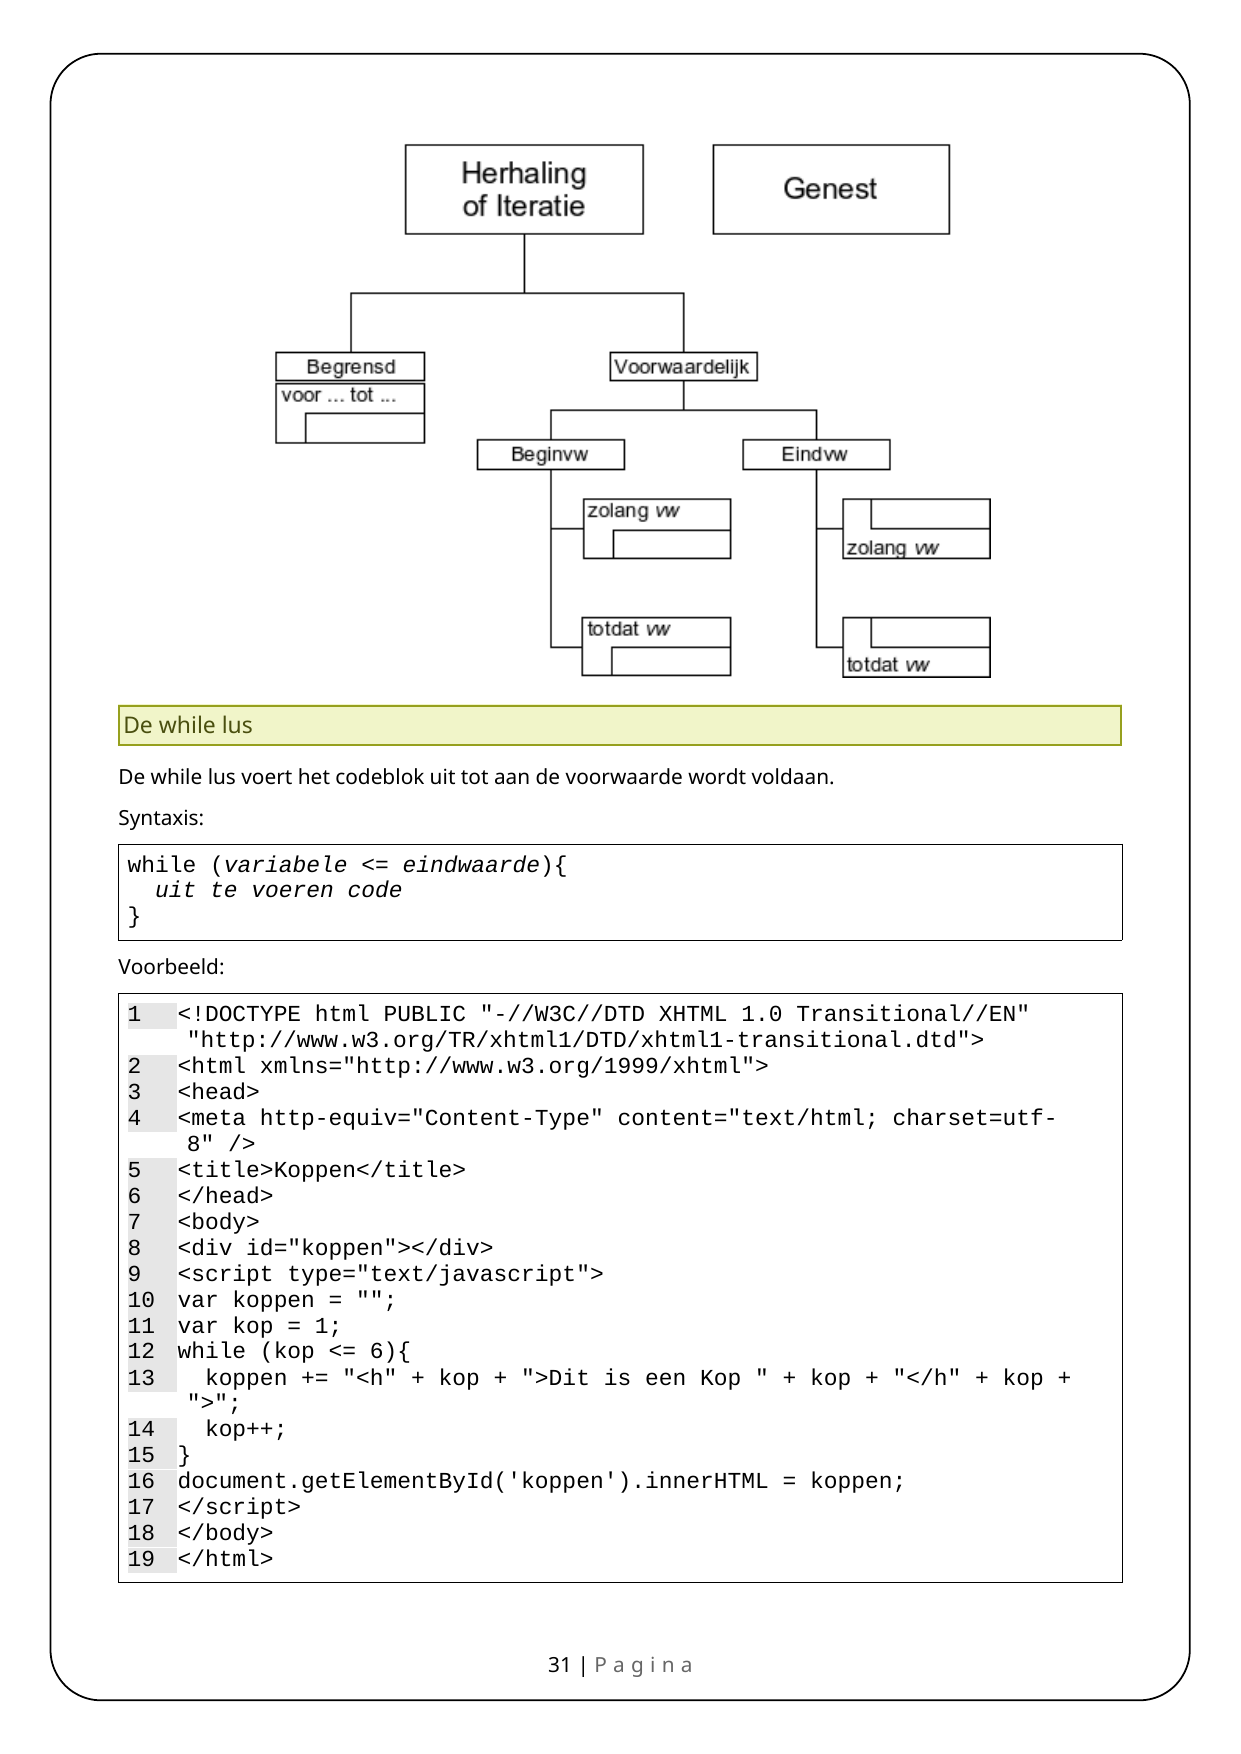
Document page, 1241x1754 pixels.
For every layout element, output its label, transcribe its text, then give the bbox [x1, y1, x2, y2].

text while (variabele <= eindwaarde){ [119, 845, 1122, 869]
text Syntaxis: [118, 803, 1122, 831]
list <script type="text/javascript"> [177, 1253, 1122, 1279]
subtitle De while lus [120, 707, 1120, 744]
list var kop = 1; [177, 1304, 1122, 1331]
list document.getElementById('koppen').innerHTML = koppen; [119, 1460, 1122, 1486]
list [119, 1201, 128, 1227]
list <body> [177, 1201, 1122, 1227]
list [119, 1434, 128, 1460]
text Voorbeeld: [118, 952, 1122, 981]
list while (kop <= 6){ [177, 1331, 1122, 1356]
text uit te voeren code [119, 869, 1122, 895]
list </script> [177, 1486, 1122, 1512]
list </html> [119, 1538, 1122, 1582]
list [119, 1071, 128, 1097]
list <meta http-equiv="Content-Type" content="text/html; charset=utf-8" /> [119, 1097, 1122, 1149]
list kop++; [119, 1408, 1122, 1434]
list <title>Koppen</title> [119, 1149, 1122, 1175]
list [119, 1175, 128, 1201]
list </body> [177, 1512, 1122, 1538]
list <html xmlns="http://www.w3.org/1999/xhtml"> [119, 1045, 1122, 1071]
list <head> [177, 1071, 1122, 1097]
picture [249, 118, 991, 678]
list var koppen = ""; [177, 1279, 1122, 1304]
list <!DOCTYPE html PUBLIC "-//W3C//DTD XHTML 1.0 Transitional//EN" "http://www.w3.org/TR/xhtml1/DTD/xhtml1-transitional.dtd"> [119, 994, 1122, 1045]
list <div id="koppen"></div> [177, 1227, 1122, 1253]
list </head> [177, 1175, 1122, 1201]
text De while lus voert het codeblok uit tot aan de voorwaarde wordt voldaan. [118, 762, 1122, 790]
list [119, 1486, 128, 1512]
text } [119, 895, 1122, 940]
list [119, 1512, 128, 1538]
list } [177, 1434, 1122, 1460]
list [119, 1304, 128, 1331]
list koppen += "<h" + kop + ">Dit is een Kop " + kop + "</h" + kop + ">"; [119, 1356, 1122, 1408]
